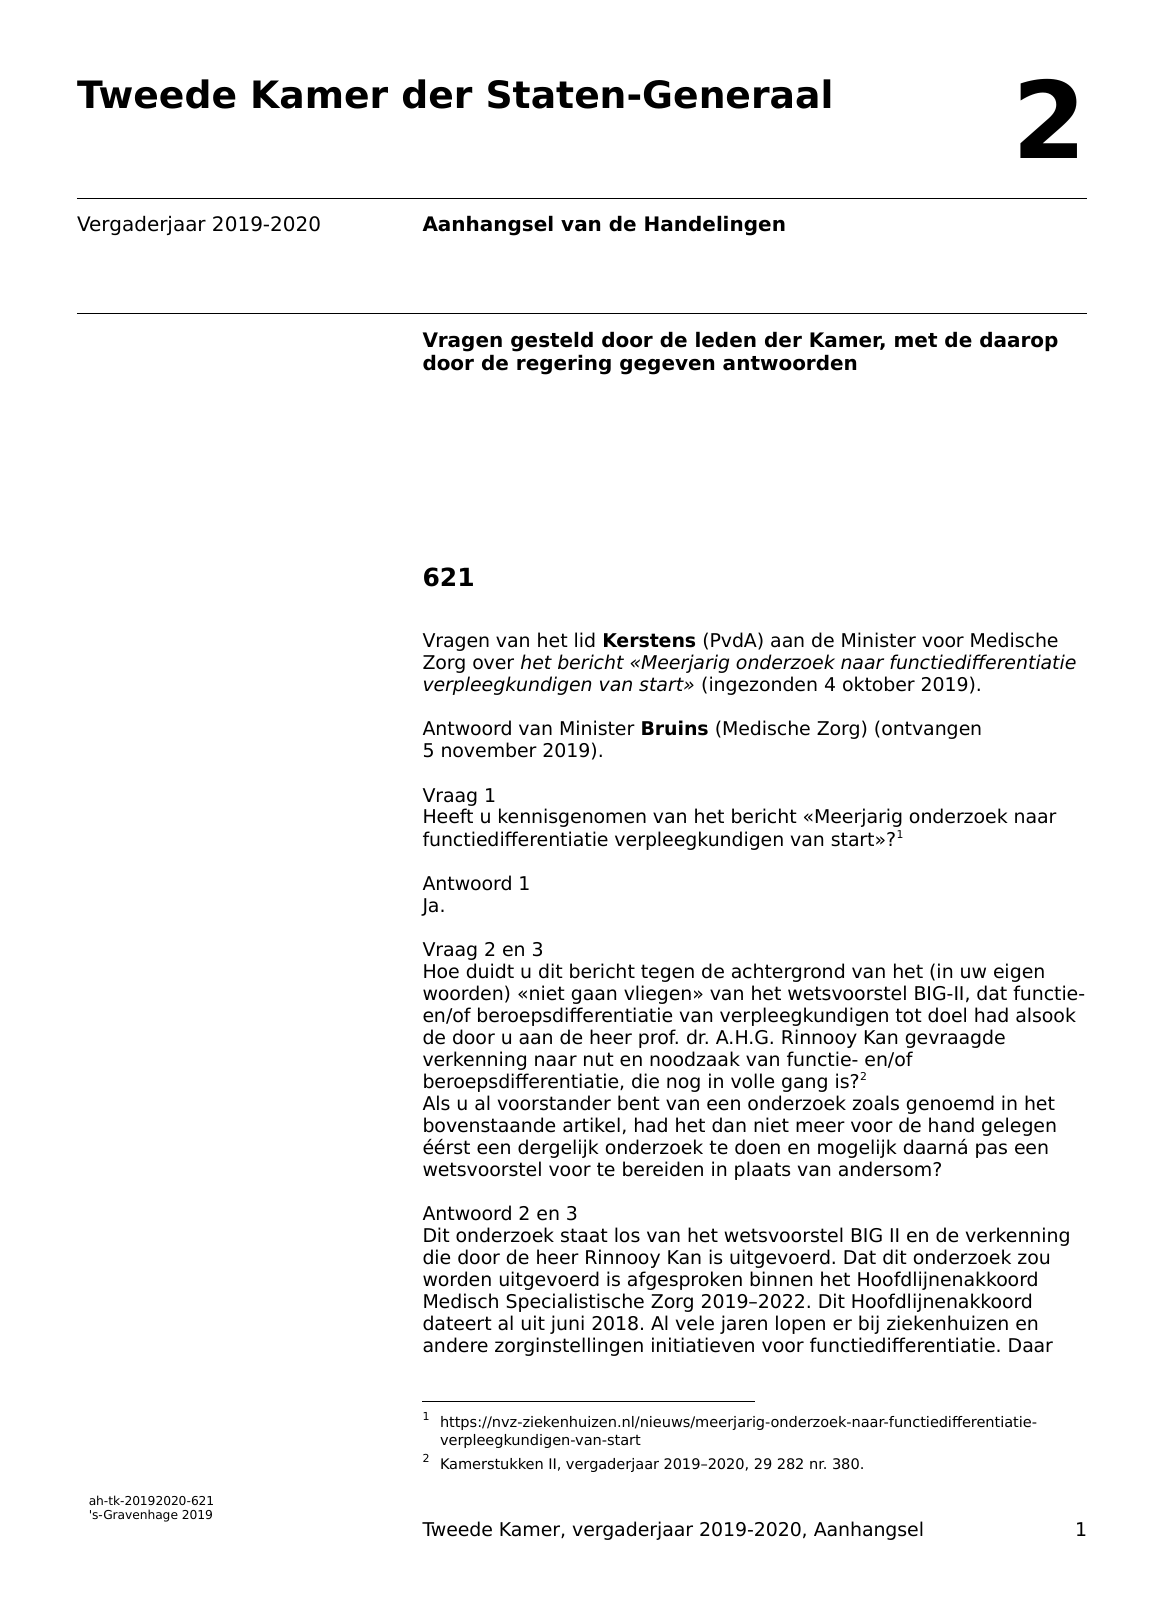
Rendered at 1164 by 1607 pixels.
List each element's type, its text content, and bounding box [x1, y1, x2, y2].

text Ja. [422, 894, 1087, 917]
table_cell Vergaderjaar 2019-2020 [77, 199, 422, 313]
text Antwoord 2 en 3 [422, 1203, 1087, 1225]
text Hoe duidt u dit bericht tegen de achtergrond van het (in uw eigen woorden) «niet gaan vliegen» van het wetsvoorstel BIG-II, dat functie- en/of beroepsdifferentiatie van verpleegkundigen tot doel had alsook de door u aan de heer prof. dr. A.H.G. Rinnooy Kan gevraagde verkenning naar nut en noodzaak van functie- en/of beroepsdifferentiatie, die nog in volle gang is? [422, 961, 1087, 1093]
text Als u al voorstander bent van een onderzoek zoals genoemd in het bovenstaande artikel, had het dan niet meer voor de hand gelegen éérst een dergelijk onderzoek te doen en mogelijk daarná pas een wetsvoorstel voor te bereiden in plaats van andersom? [422, 1093, 1087, 1181]
table_header Tweede Kamer der Staten-Generaal [77, 59, 886, 198]
text Kamerstukken II, vergaderjaar 2019–2020, 29 282 nr. 380. [422, 1452, 1087, 1474]
text Dit onderzoek staat los van het wetsvoorstel BIG II en de verkenning die door de heer Rinnooy Kan is uitgevoerd. Dat dit onderzoek zou worden uitgevoerd is afgesproken binnen het Hoofdlijnenakkoord Medisch Specialistische Zorg 2019–2022. Dit Hoofdlijnenakkoord dateert al uit juni 2018. Al vele jaren lopen er bij ziekenhuizen en andere zorginstellingen initiatieven voor functiedifferentiatie. Daar [422, 1225, 1087, 1357]
text ah-tk-20192020-621 [88, 1494, 323, 1508]
text Vraag 1 [422, 784, 1087, 806]
text Heeft u kennisgenomen van het bericht «Meerjarig onderzoek naar functiedifferentiatie verpleegkundigen van start»? [422, 806, 1087, 850]
table_header 2 [886, 59, 1087, 198]
text https://nvz-ziekenhuizen.nl/nieuws/meerjarig-onderzoek-naar-functiedifferentiatie-verpleegkundigen-van-start [422, 1410, 1087, 1449]
table_cell [77, 314, 422, 375]
text Vraag 2 en 3 [422, 939, 1087, 961]
table_cell Vragen gesteld door de leden der Kamer, met de daarop door de regering gegeven antwoorden [422, 314, 1087, 375]
text Antwoord 1 [422, 873, 1087, 894]
table_cell Aanhangsel van de Handelingen [422, 199, 1087, 313]
text Antwoord van Minister Bruins (Medische Zorg) (ontvangen 5 november 2019). [422, 718, 1087, 762]
text Vragen van het lid Kerstens (PvdA) aan de Minister voor Medische Zorg over het bericht «Meerjarig onderzoek naar functiedifferentiatie verpleegkundigen van start» (ingezonden 4 oktober 2019). [422, 630, 1087, 696]
text 's-Gravenhage 2019 [88, 1508, 323, 1522]
text 621 [422, 563, 1087, 592]
